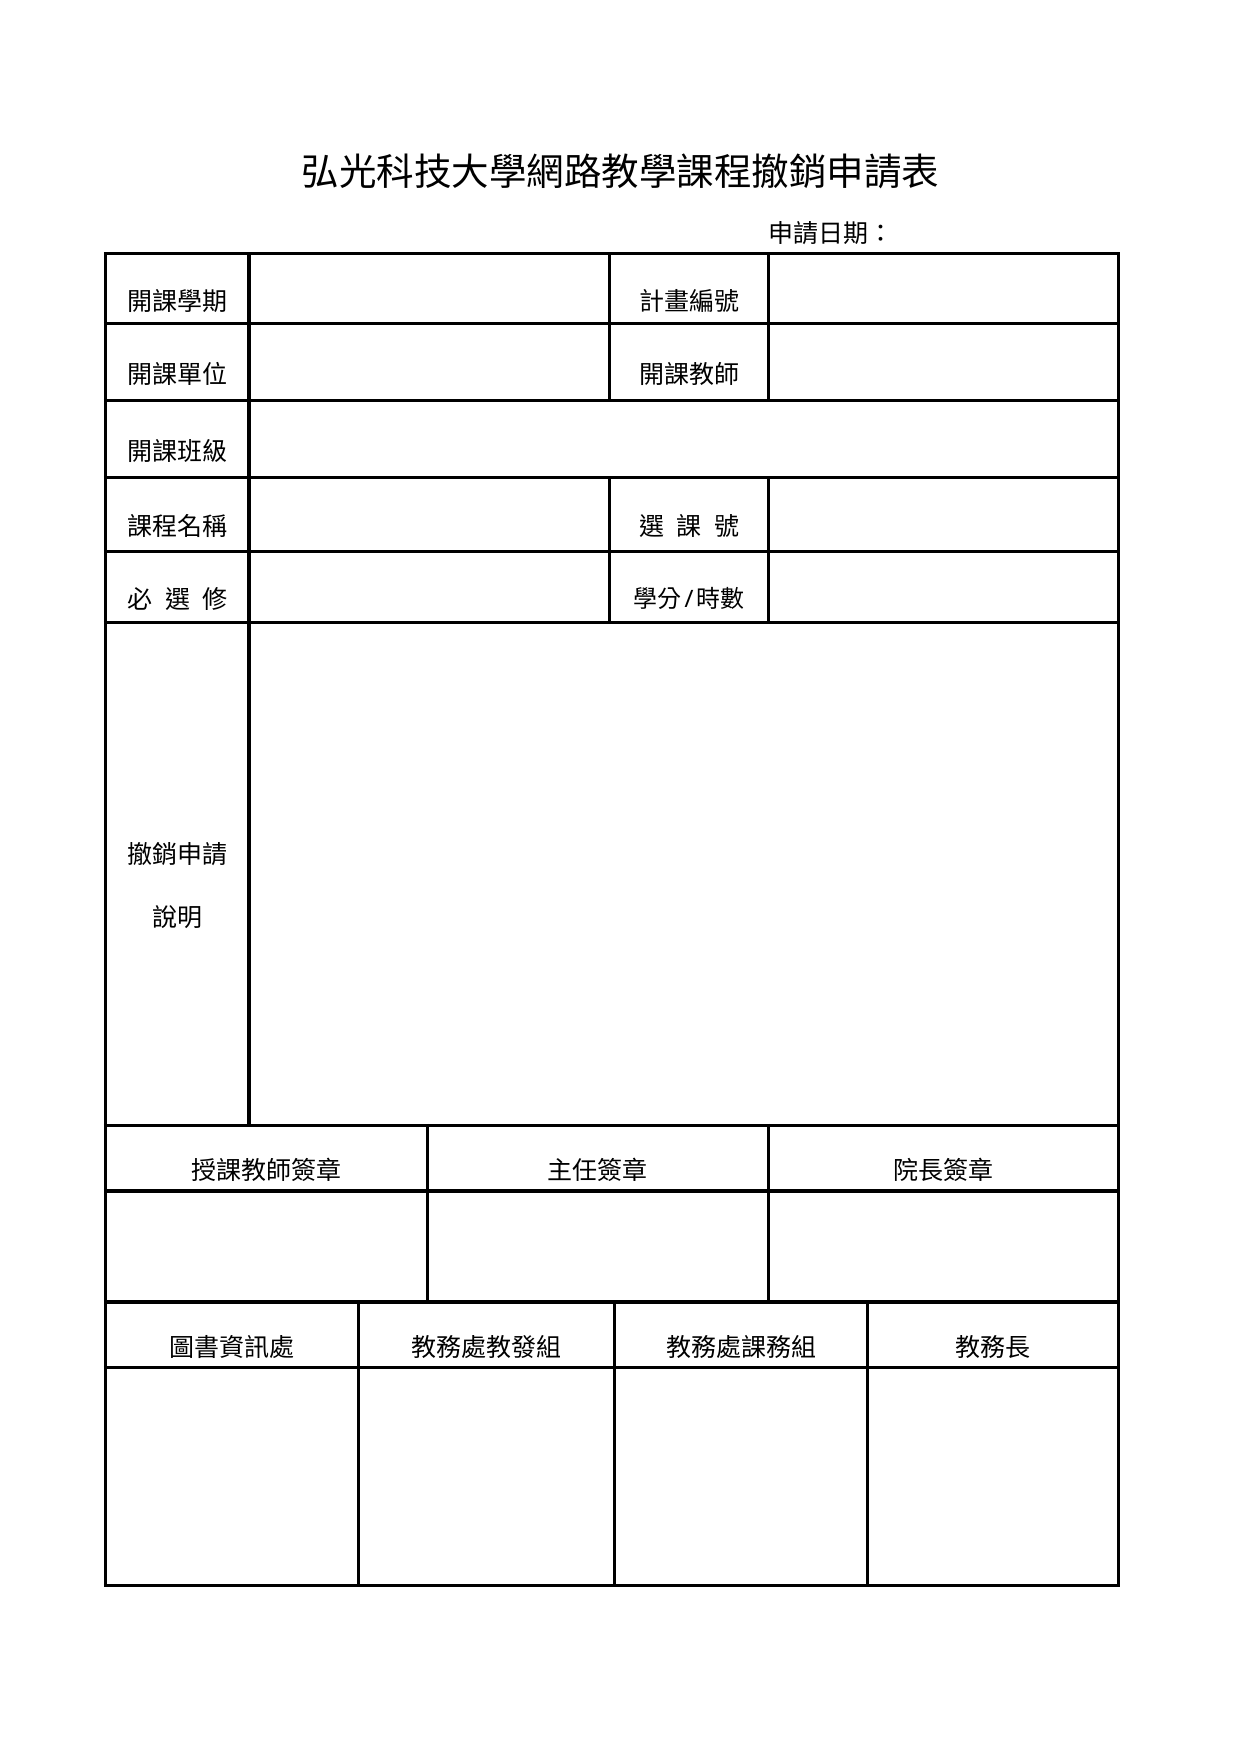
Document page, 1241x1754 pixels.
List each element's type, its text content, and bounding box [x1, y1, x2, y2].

table_cell [251, 325, 608, 399]
table_cell 學分/時數 [611, 553, 767, 621]
table_cell 教務處課務組 [616, 1304, 866, 1366]
table_cell 授課教師簽章 [107, 1127, 426, 1189]
table_cell 開課單位 [107, 325, 247, 399]
table_cell [107, 1369, 357, 1584]
table_cell [251, 624, 1117, 1124]
table_cell 開課班級 [107, 402, 247, 476]
text 申請日期： [118, 189, 1122, 252]
table_cell 圖書資訊處 [107, 1304, 357, 1366]
table_cell [616, 1369, 866, 1584]
table_cell 教務長 [869, 1304, 1117, 1366]
table_cell [360, 1369, 613, 1584]
table_cell [770, 325, 1117, 399]
table_cell 撤銷申請說明 [107, 624, 247, 1124]
table_cell 主任簽章 [429, 1127, 767, 1189]
table_cell [770, 1193, 1117, 1300]
table_cell [107, 1193, 426, 1300]
text 弘光科技大學網路教學課程撤銷申請表 [118, 127, 1122, 189]
table_cell [770, 479, 1117, 549]
table_cell 選 課 號 [611, 479, 767, 549]
table_cell 課程名稱 [107, 479, 247, 549]
table_header [251, 255, 608, 322]
table_cell [869, 1369, 1117, 1584]
table_cell [770, 553, 1117, 621]
table_cell 開課教師 [611, 325, 767, 399]
table_header (課務組填寫) [770, 255, 1117, 322]
table_cell [429, 1193, 767, 1300]
table_cell 院長簽章 [770, 1127, 1117, 1189]
table_header 開課學期 [107, 255, 247, 322]
table_header 計畫編號 [611, 255, 767, 322]
table_cell 必 選 修 [107, 553, 247, 621]
table_cell [251, 402, 1117, 476]
table_cell [251, 479, 608, 549]
table_cell [251, 553, 608, 621]
table_cell 教務處教發組 [360, 1304, 613, 1366]
